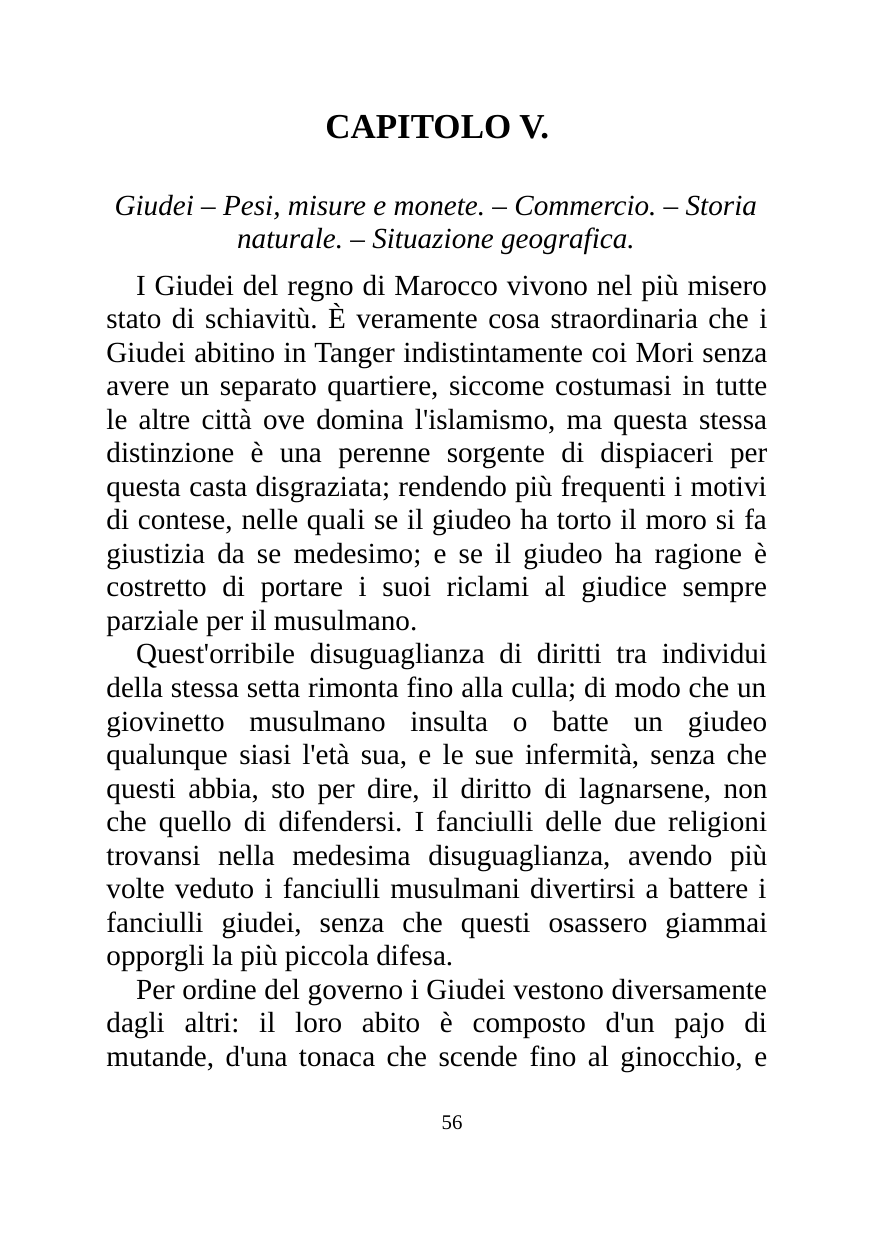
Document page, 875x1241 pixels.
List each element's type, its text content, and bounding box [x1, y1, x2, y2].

text Quest'orribile disuguaglianza di diritti tra individui della stessa setta rimonta fino alla culla; di modo che un giovinetto musulmano insulta o batte un giudeo qualunque siasi l'età sua, e le sue infermità, senza che questi abbia, sto per dire, il diritto di lagnarsene, non che quello di difendersi. I fanciulli delle due religioni trovansi nella medesima disuguaglianza, avendo più volte veduto i fanciulli musulmani divertirsi a battere i fanciulli giudei, senza che questi osassero giammai opporgli la più piccola difesa. [106, 637, 768, 972]
subtitle Giudei – Pesi, misure e monete. – Commercio. – Storia naturale. – Situazione geografica. [106, 188, 768, 255]
subtitle CAPITOLO V. [106, 106, 768, 146]
text Per ordine del governo i Giudei vestono diversamente dagli altri: il loro abito è composto d'un pajo di mutande, d'una tonaca che scende fino al ginocchio, e [106, 972, 768, 1073]
text I Giudei del regno di Marocco vivono nel più misero stato di schiavitù. È veramente cosa straordinaria che i Giudei abitino in Tanger indistintamente coi Mori senza avere un separato quartiere, siccome costumasi in tutte le altre città ove domina l'islamismo, ma questa stessa distinzione è una perenne sorgente di dispiaceri per questa casta disgraziata; rendendo più frequenti i motivi di contese, nelle quali se il giudeo ha torto il moro si fa giustizia da se medesimo; e se il giudeo ha ragione è costretto di portare i suoi riclami al giudice sempre parziale per il musulmano. [106, 268, 768, 637]
